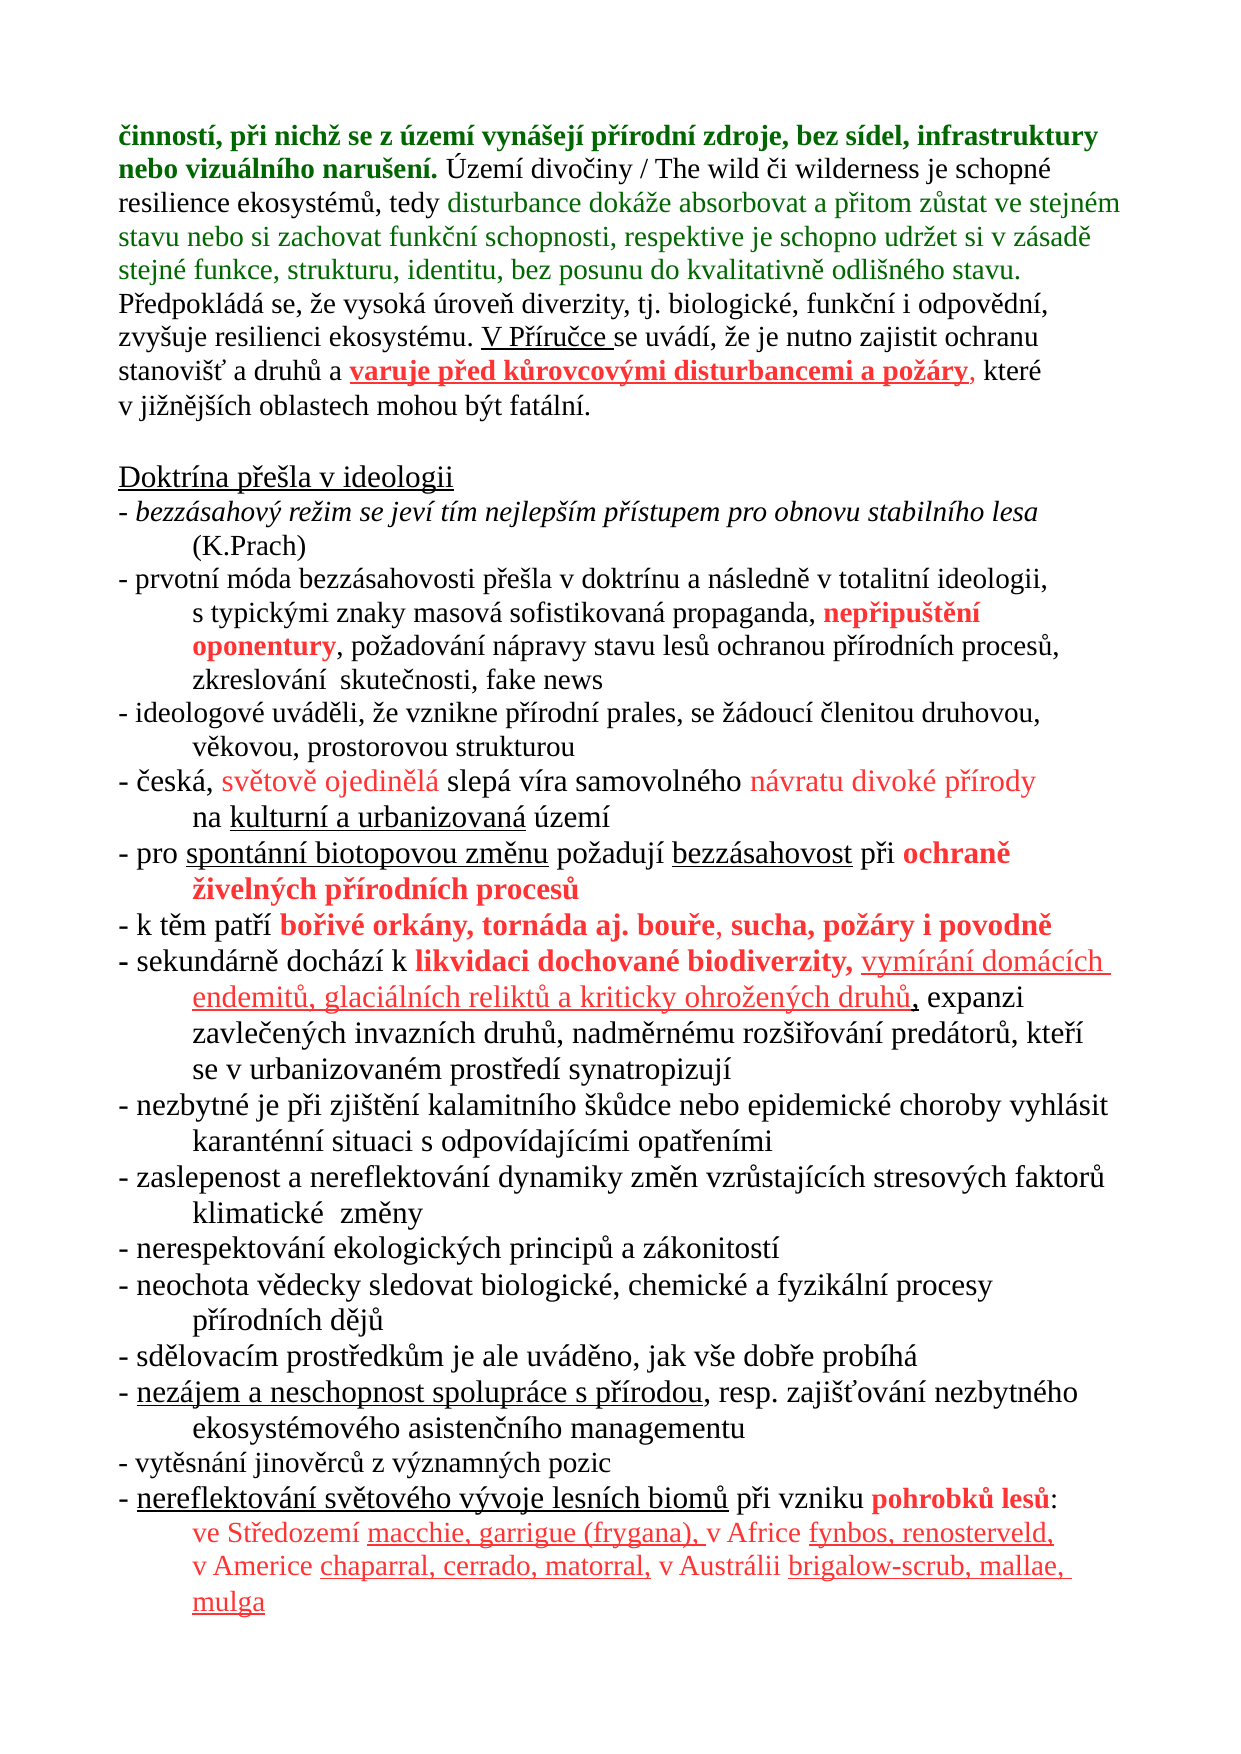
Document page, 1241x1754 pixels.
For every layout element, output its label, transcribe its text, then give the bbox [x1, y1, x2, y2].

text - neochota vědecky sledovat biologické, chemické a fyzikální procesy přírodních dějů [118, 1266, 1122, 1338]
text - česká, světově ojedinělá slepá víra samovolného návratu divoké přírody na kulturní a urbanizovaná území [118, 763, 1122, 834]
text - prvotní móda bezzásahovosti přešla v doktrínu a následně v totalitní ideologii, s typickými znaky masová sofistikovaná propaganda, nepřipuštění oponentury, požadování nápravy stavu lesů ochranou přírodních procesů, zkreslování skutečnosti, fake news [118, 561, 1122, 696]
text - nezájem a neschopnost spolupráce s přírodou, resp. zajišťování nezbytného ekosystémového asistenčního managementu [118, 1373, 1122, 1445]
text činností, při nichž se z území vynášejí přírodní zdroje, bez sídel, infrastruktury nebo vizuálního narušení. Území divočiny / The wild či wilderness je schopné resilience ekosystémů, tedy disturbance dokáže absorbovat a přitom zůstat ve stejném stavu nebo si zachovat funkční schopnosti, respektive je schopno udržet si v zásadě stejné funkce, strukturu, identitu, bez posunu do kvalitativně odlišného stavu. Předpokládá se, že vysoká úroveň diverzity, tj. biologické, funkční i odpovědní, zvyšuje resilienci ekosystému. V Příručce se uvádí, že je nutno zajistit ochranu stanovišť a druhů a varuje před kůrovcovými disturbancemi a požáry, které v jižnějších oblastech mohou být fatální. [118, 118, 1122, 422]
text - sdělovacím prostředkům je ale uváděno, jak vše dobře probíhá [118, 1338, 1122, 1373]
text - bezzásahový režim se jeví tím nejlepším přístupem pro obnovu stabilního lesa (K.Prach) [118, 494, 1122, 561]
text - pro spontánní biotopovou změnu požadují bezzásahovost při ochraně živelných přírodních procesů [118, 834, 1122, 906]
text - nereflektování světového vývoje lesních biomů při vzniku pohrobků lesů: ve Středozemí macchie, garrigue (frygana), v Africe fynbos, renosterveld, v Americe chaparral, cerrado, matorral, v Austrálii brigalow-scrub, mallae, mulga [118, 1479, 1122, 1618]
text - ideologové uváděli, že vznikne přírodní prales, se žádoucí členitou druhovou, věkovou, prostorovou strukturou [118, 696, 1122, 763]
text - zaslepenost a nereflektování dynamiky změn vzrůstajících stresových faktorů klimatické změny [118, 1158, 1122, 1230]
text - nezbytné je při zjištění kalamitního škůdce nebo epidemické choroby vyhlásit karanténní situaci s odpovídajícími opatřeními [118, 1086, 1122, 1158]
text Doktrína přešla v ideologii [118, 458, 1122, 494]
text - nerespektování ekologických principů a zákonitostí [118, 1230, 1122, 1266]
text - k těm patří bořivé orkány, tornáda aj. bouře, sucha, požáry i povodně - sekundárně dochází k likvidaci dochované biodiverzity, vymírání domácích endemitů, glaciálních reliktů a kriticky ohrožených druhů, expanzi zavlečených invazních druhů, nadměrnému rozšiřování predátorů, kteří se v urbanizovaném prostředí synatropizují [118, 906, 1122, 1086]
text - vytěsnání jinověrců z významných pozic [118, 1445, 1122, 1479]
